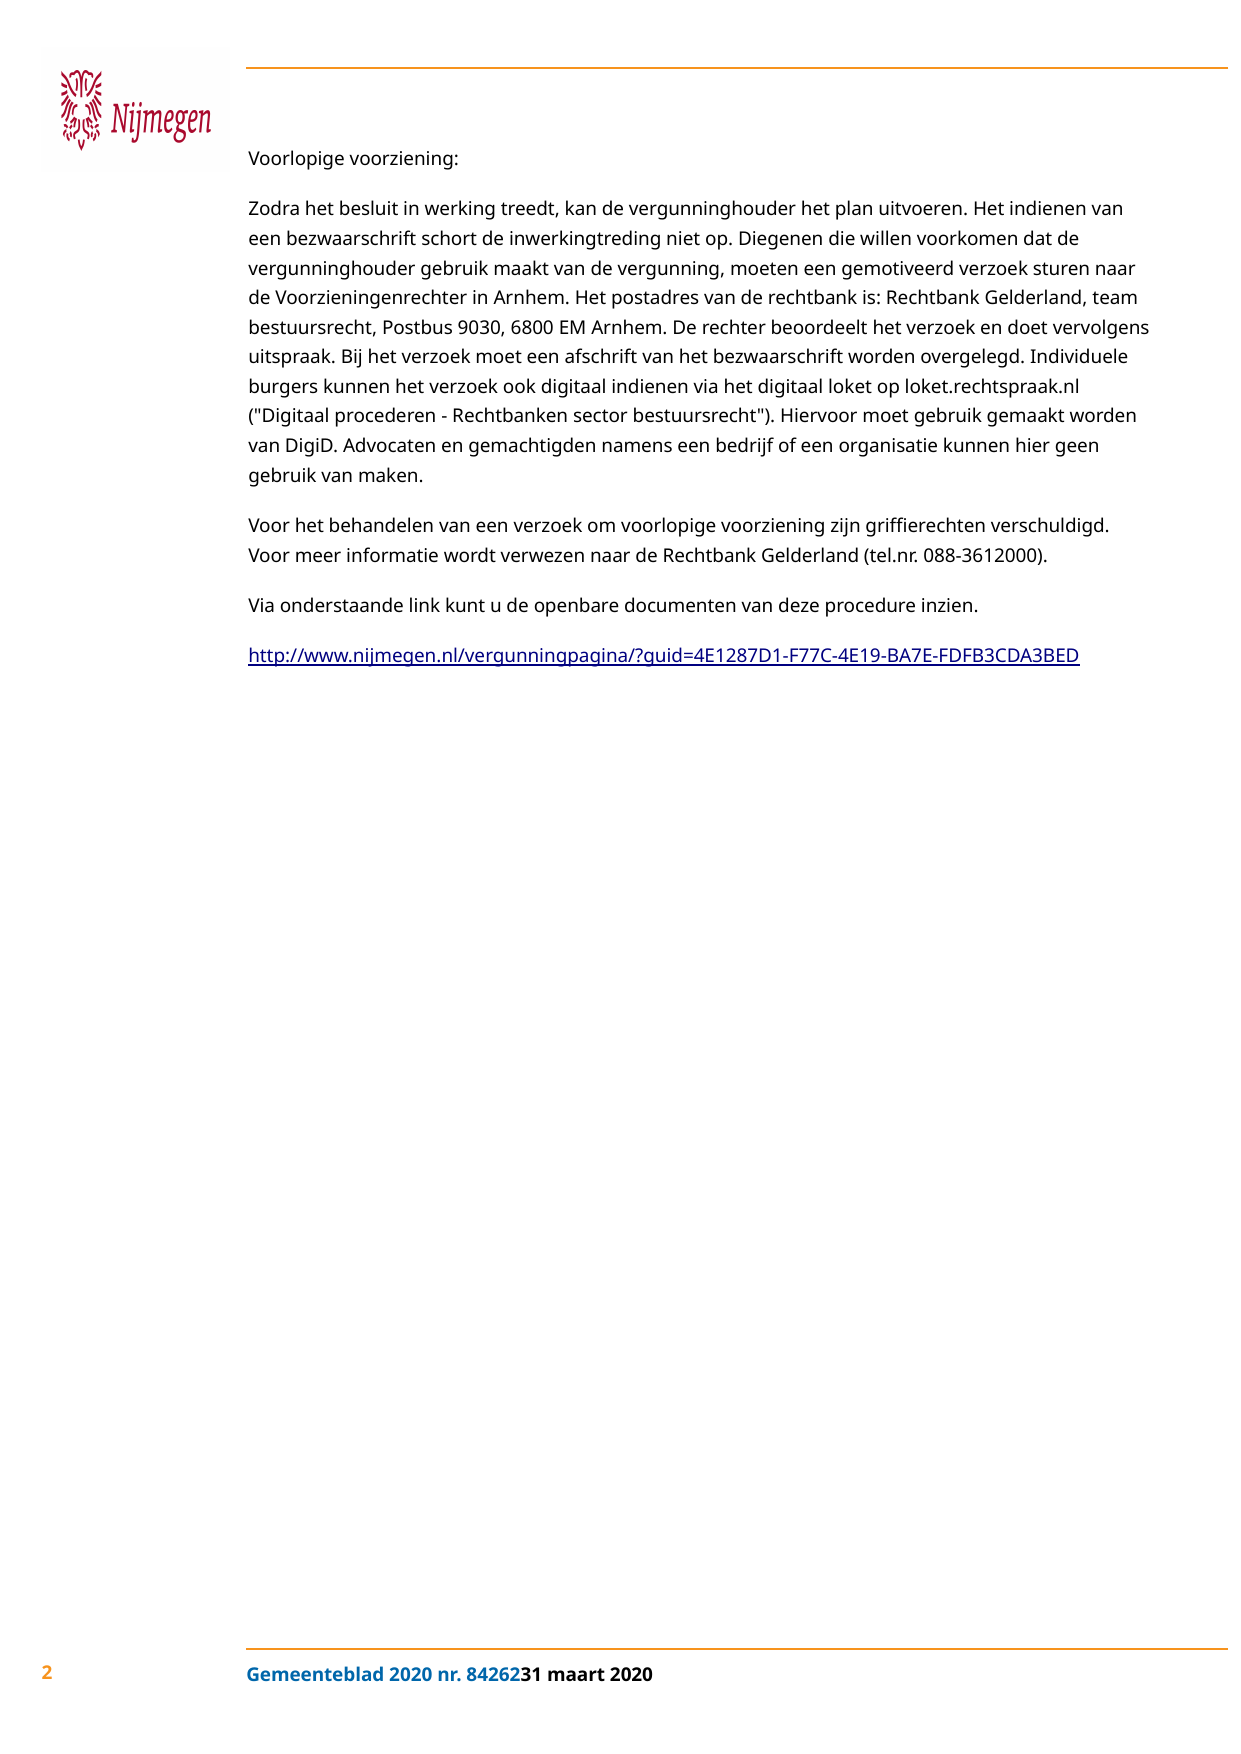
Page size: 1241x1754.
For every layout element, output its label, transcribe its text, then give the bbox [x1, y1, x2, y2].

text Via onderstaande link kunt u de openbare documenten van deze procedure inzien. [248, 592, 1152, 618]
text Voor het behandelen van een verzoek om voorlopige voorziening zijn griffierechten verschuldigd. Voor meer informatie wordt verwezen naar de Rechtbank Gelderland (tel.nr. 088-3612000). [248, 512, 1152, 568]
text Zodra het besluit in werking treedt, kan de vergunninghouder het plan uitvoeren. Het indienen van een bezwaarschrift schort de inwerkingtreding niet op. Diegenen die willen voorkomen dat de vergunninghouder gebruik maakt van de vergunning, moeten een gemotiveerd verzoek sturen naar de Voorzieningenrechter in Arnhem. Het postadres van de rechtbank is: Rechtbank Gelderland, team bestuursrecht, Postbus 9030, 6800 EM Arnhem. De rechter beoordeelt het verzoek en doet vervolgens uitspraak. Bij het verzoek moet een afschrift van het bezwaarschrift worden overgelegd. Individuele burgers kunnen het verzoek ook digitaal indienen via het digitaal loket op loket.rechtspraak.nl ("Digitaal procederen - Rechtbanken sector bestuursrecht"). Hiervoor moet gebruik gemaakt worden van DigiD. Advocaten en gemachtigden namens een bedrijf of een organisatie kunnen hier geen gebruik van maken. [248, 196, 1152, 488]
text Voorlopige voorziening: [248, 145, 1152, 171]
picture [41, 47, 231, 172]
text http://www.nijmegen.nl/vergunningpagina/?guid=4E1287D1-F77C-4E19-BA7E-FDFB3CDA3BED [248, 643, 1152, 668]
